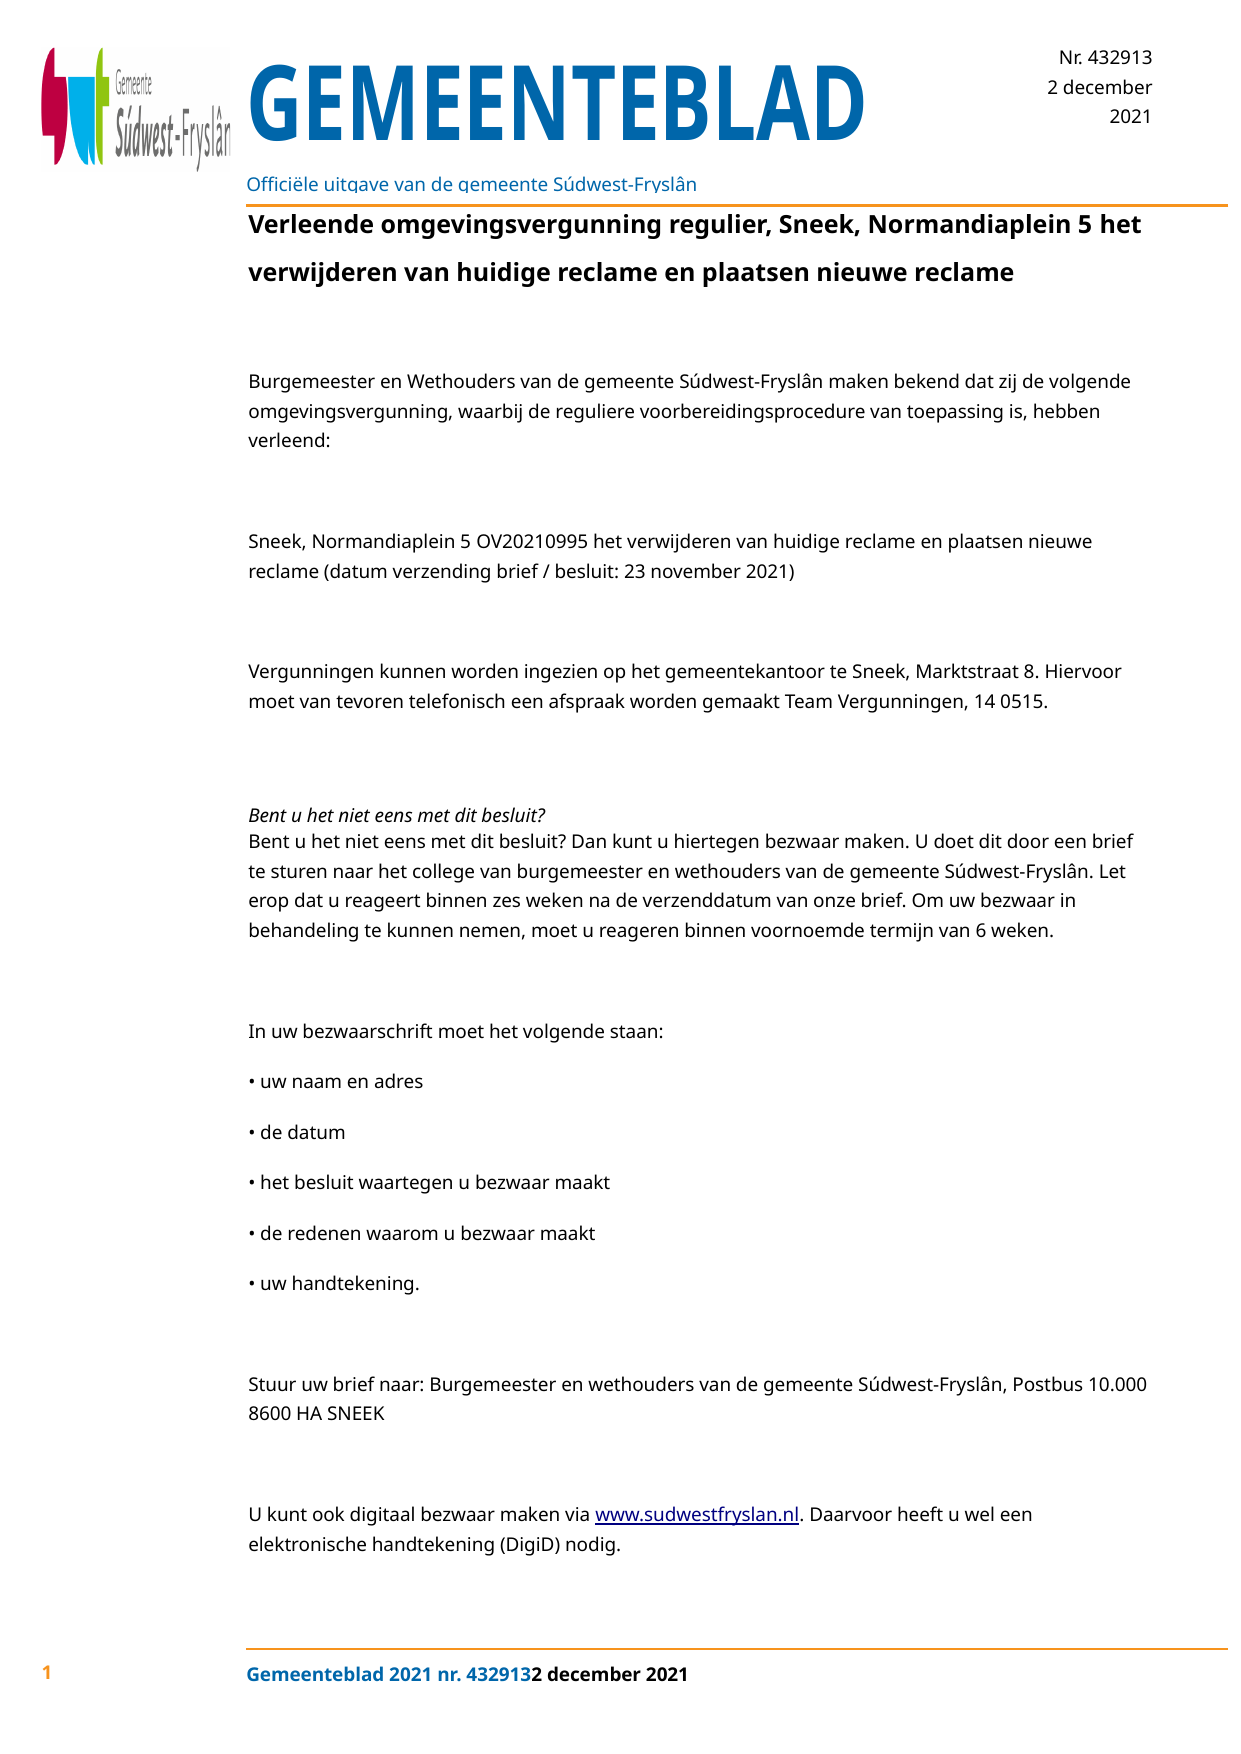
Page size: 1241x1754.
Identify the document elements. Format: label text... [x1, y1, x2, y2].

text Stuur uw brief naar: Burgemeester en wethouders van de gemeente Súdwest-Fryslân, Postbus 10.000 8600 HA SNEEK [248, 1371, 1152, 1426]
text • uw naam en adres [248, 1068, 1152, 1094]
text Verleende omgevingsvergunning regulier, Sneek, Normandiaplein 5 het verwijderen van huidige reclame en plaatsen nieuwe reclame [248, 207, 1152, 288]
text • het besluit waartegen u bezwaar maakt [248, 1169, 1152, 1195]
text Bent u het niet eens met dit besluit? [248, 803, 1152, 828]
text Sneek, Normandiaplein 5 OV20210995 het verwijderen van huidige reclame en plaatsen nieuwe reclame (datum verzending brief / besluit: 23 november 2021) [248, 528, 1152, 584]
text Vergunningen kunnen worden ingezien op het gemeentekantoor te Sneek, Marktstraat 8. Hiervoor moet van tevoren telefonisch een afspraak worden gemaakt Team Vergunningen, 14 0515. [248, 659, 1152, 714]
text • de redenen waarom u bezwaar maakt [248, 1220, 1152, 1245]
picture [41, 47, 231, 172]
text • uw handtekening. [248, 1270, 1152, 1296]
text • de datum [248, 1119, 1152, 1144]
text Burgemeester en Wethouders van de gemeente Súdwest-Fryslân maken bekend dat zij de volgende omgevingsvergunning, waarbij de reguliere voorbereidingsprocedure van toepassing is, hebben verleend: [248, 368, 1152, 453]
text In uw bezwaarschrift moet het volgende staan: [248, 1018, 1152, 1044]
text Bent u het niet eens met dit besluit? Dan kunt u hiertegen bezwaar maken. U doet dit door een brief te sturen naar het college van burgemeester en wethouders van de gemeente Súdwest-Fryslân. Let erop dat u reageert binnen zes weken na de verzenddatum van onze brief. Om uw bezwaar in behandeling te kunnen nemen, moet u reageren binnen voornoemde termijn van 6 weken. [248, 828, 1152, 943]
text U kunt ook digitaal bezwaar maken via www.sudwestfryslan.nl. Daarvoor heeft u wel een elektronische handtekening (DigiD) nodig. [248, 1501, 1152, 1557]
